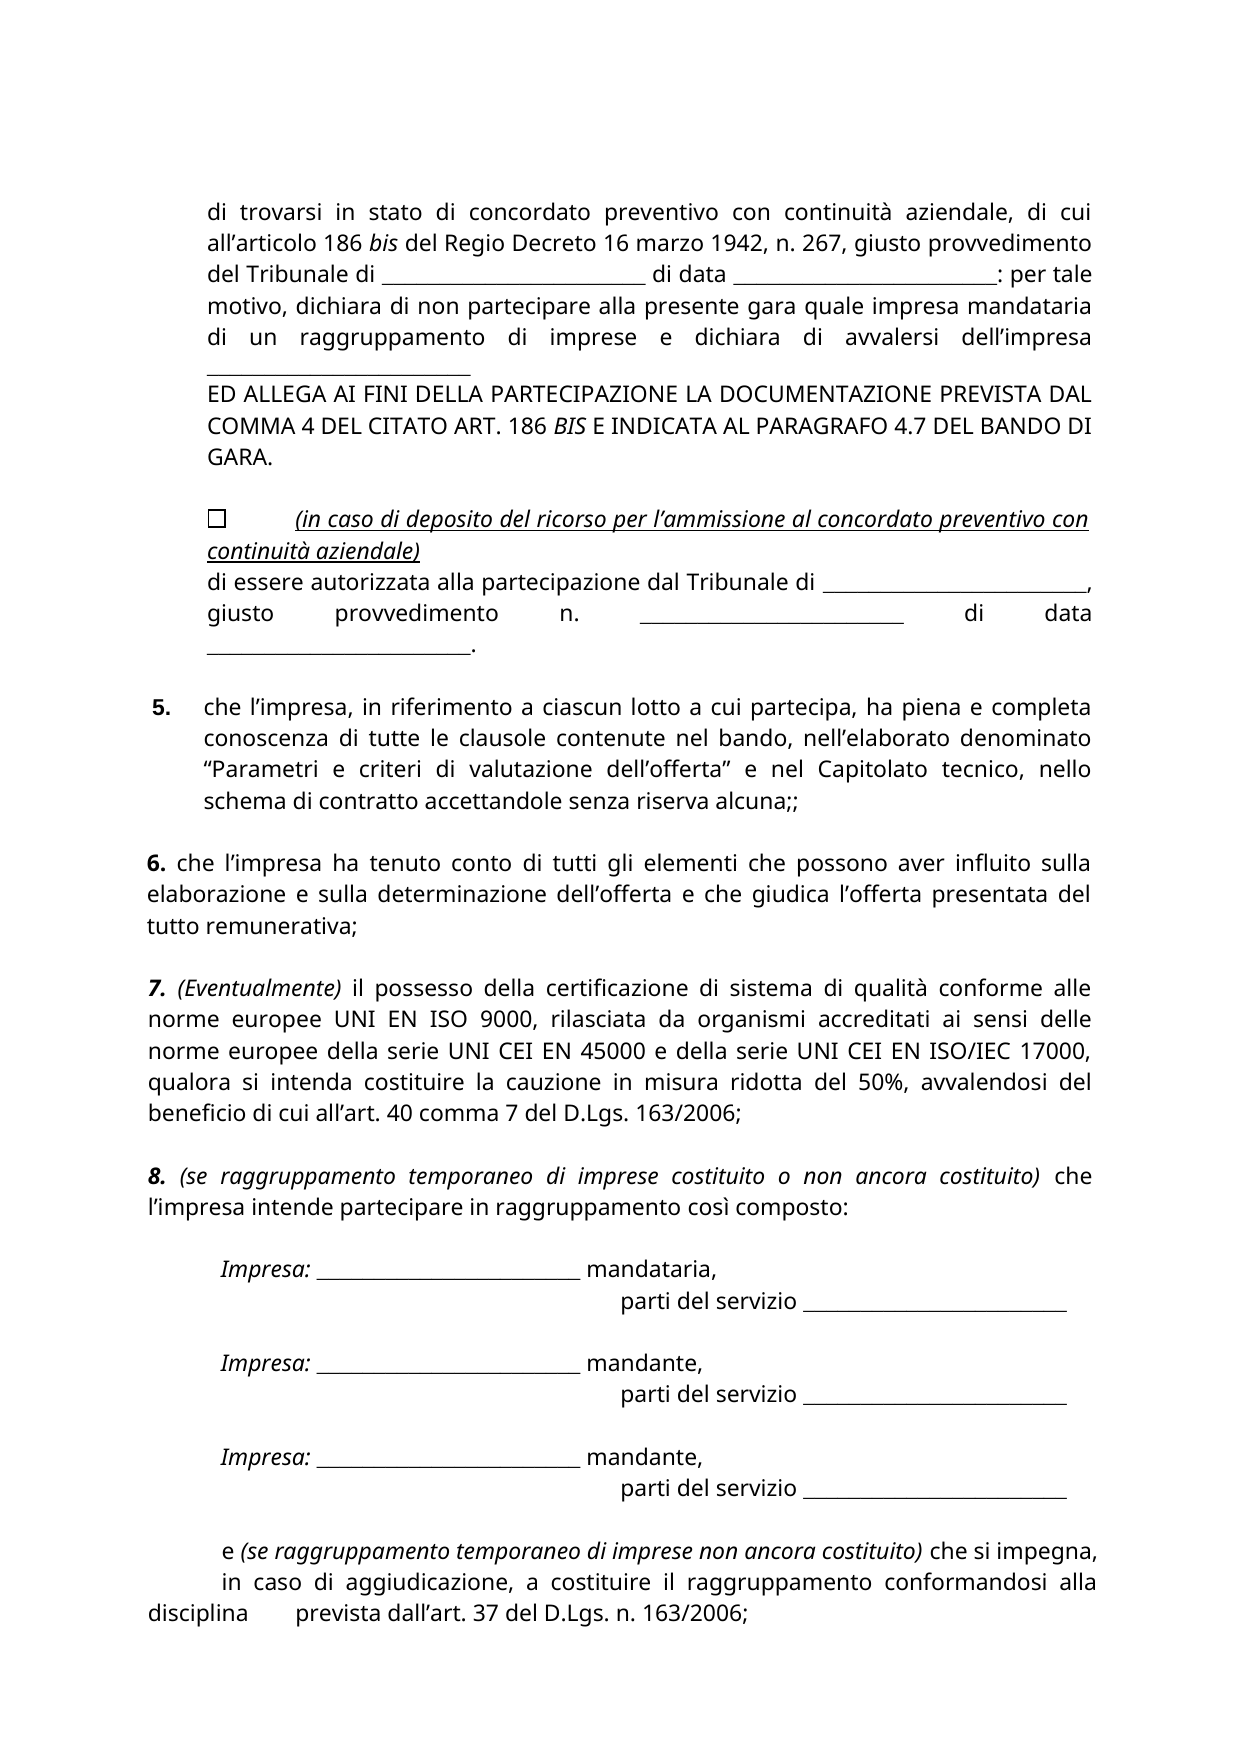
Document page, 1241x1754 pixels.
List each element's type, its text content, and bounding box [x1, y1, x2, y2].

list 6. che l’impresa ha tenuto conto di tutti gli elementi che possono aver influito sulla elaborazione e sulla determinazione dell’offerta e che giudica l’offerta presentata del tutto remunerativa; [147, 847, 1092, 941]
text di trovarsi in stato di concordato preventivo con continuità aziendale, di cui all’articolo 186 bis del Regio Decreto 16 marzo 1942, n. 267, giusto provvedimento del Tribunale di _______________________ di data _______________________: per tale motivo, dichiara di non partecipare alla presente gara quale impresa mandataria di un raggruppamento di imprese e dichiara di avvalersi dell’impresa _______________________ [207, 196, 1092, 378]
list che l’impresa, in riferimento a ciascun lotto a cui partecipa, ha piena e completa conoscenza di tutte le clausole contenute nel bando, nell’elaborato denominato “Parametri e criteri di valutazione dell’offerta” e nel Capitolato tecnico, nello schema di contratto accettandole senza riserva alcuna;; [152, 691, 1092, 816]
text Impresa: _______________________ mandataria, [221, 1253, 1137, 1285]
text parti del servizio _______________________ [620, 1378, 1137, 1410]
text di essere autorizzata alla partecipazione dal Tribunale di _______________________, giusto provvedimento n. _______________________ di data _______________________. [207, 566, 1092, 660]
text parti del servizio _______________________ [620, 1285, 1137, 1316]
text e (se raggruppamento temporaneo di imprese non ancora costituito) che si impegna, in caso di aggiudicazione, a costituire il raggruppamento conformandosi alla disciplina prevista dall’art. 37 del D.Lgs. n. 163/2006; [148, 1535, 1098, 1628]
list 8. (se raggruppamento temporaneo di imprese costituito o non ancora costituito) che l’impresa intende partecipare in raggruppamento così composto: [148, 1160, 1092, 1222]
text ED ALLEGA AI FINI DELLA PARTECIPAZIONE LA DOCUMENTAZIONE PREVISTA DAL COMMA 4 DEL CITATO ART. 186 BIS E INDICATA AL PARAGRAFO 4.7 DEL BANDO DI GARA. [207, 378, 1092, 472]
text parti del servizio _______________________ [620, 1472, 1137, 1503]
list 7. (Eventualmente) il possesso della certificazione di sistema di qualità conforme alle norme europee UNI EN ISO 9000, rilasciata da organismi accreditati ai sensi delle norme europee della serie UNI CEI EN 45000 e della serie UNI CEI EN ISO/IEC 17000, qualora si intenda costituire la cauzione in misura ridotta del 50%, avvalendosi del beneficio di cui all’art. 40 comma 7 del D.Lgs. 163/2006; [148, 972, 1092, 1128]
text Impresa: _______________________ mandante, [221, 1441, 1092, 1472]
text (in caso di deposito del ricorso per l’ammissione al concordato preventivo con continuità aziendale) [207, 503, 1093, 566]
text Impresa: _______________________ mandante, [221, 1347, 1092, 1378]
